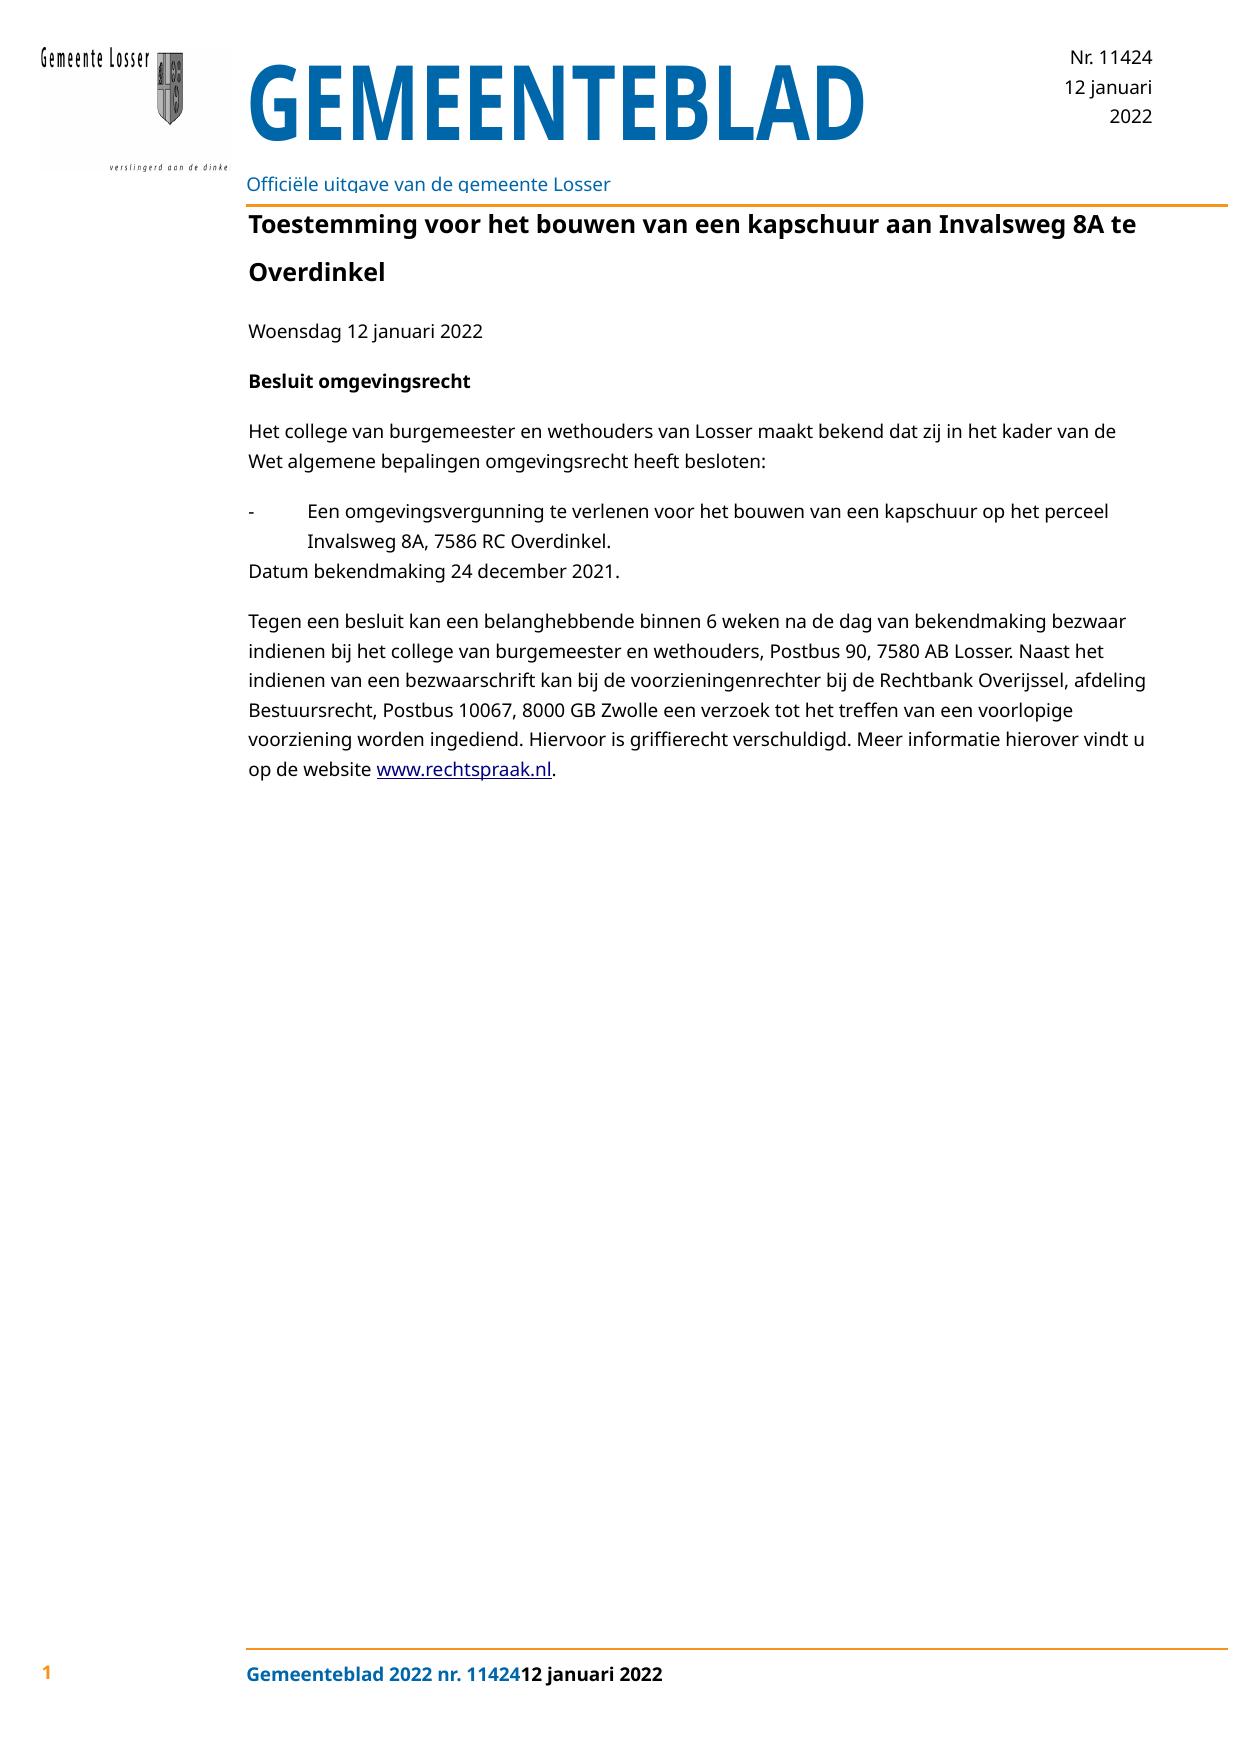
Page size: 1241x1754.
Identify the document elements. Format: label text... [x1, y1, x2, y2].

picture [41, 47, 231, 172]
text Besluit omgevingsrecht [248, 368, 1152, 394]
text Het college van burgemeester en wethouders van Losser maakt bekend dat zij in het kader van de Wet algemene bepalingen omgevingsrecht heeft besloten: [248, 419, 1152, 474]
text Toestemming voor het bouwen van een kapschuur aan Invalsweg 8A te Overdinkel [248, 207, 1152, 288]
text Woensdag 12 januari 2022 [248, 318, 1152, 344]
text Tegen een besluit kan een belanghebbende binnen 6 weken na de dag van bekendmaking bezwaar indienen bij het college van burgemeester en wethouders, Postbus 90, 7580 AB Losser. Naast het indienen van een bezwaarschrift kan bij de voorzieningenrechter bij de Rechtbank Overijssel, afdeling Bestuursrecht, Postbus 10067, 8000 GB Zwolle een verzoek tot het treffen van een voorlopige voorziening worden ingediend. Hiervoor is griffierecht verschuldigd. Meer informatie hierover vindt u op de website www.rechtspraak.nl. [248, 608, 1152, 782]
list Een omgevingsvergunning te verlenen voor het bouwen van een kapschuur op het perceel Invalsweg 8A, 7586 RC Overdinkel. [248, 499, 1152, 554]
text Datum bekendmaking 24 december 2021. [248, 558, 1152, 584]
